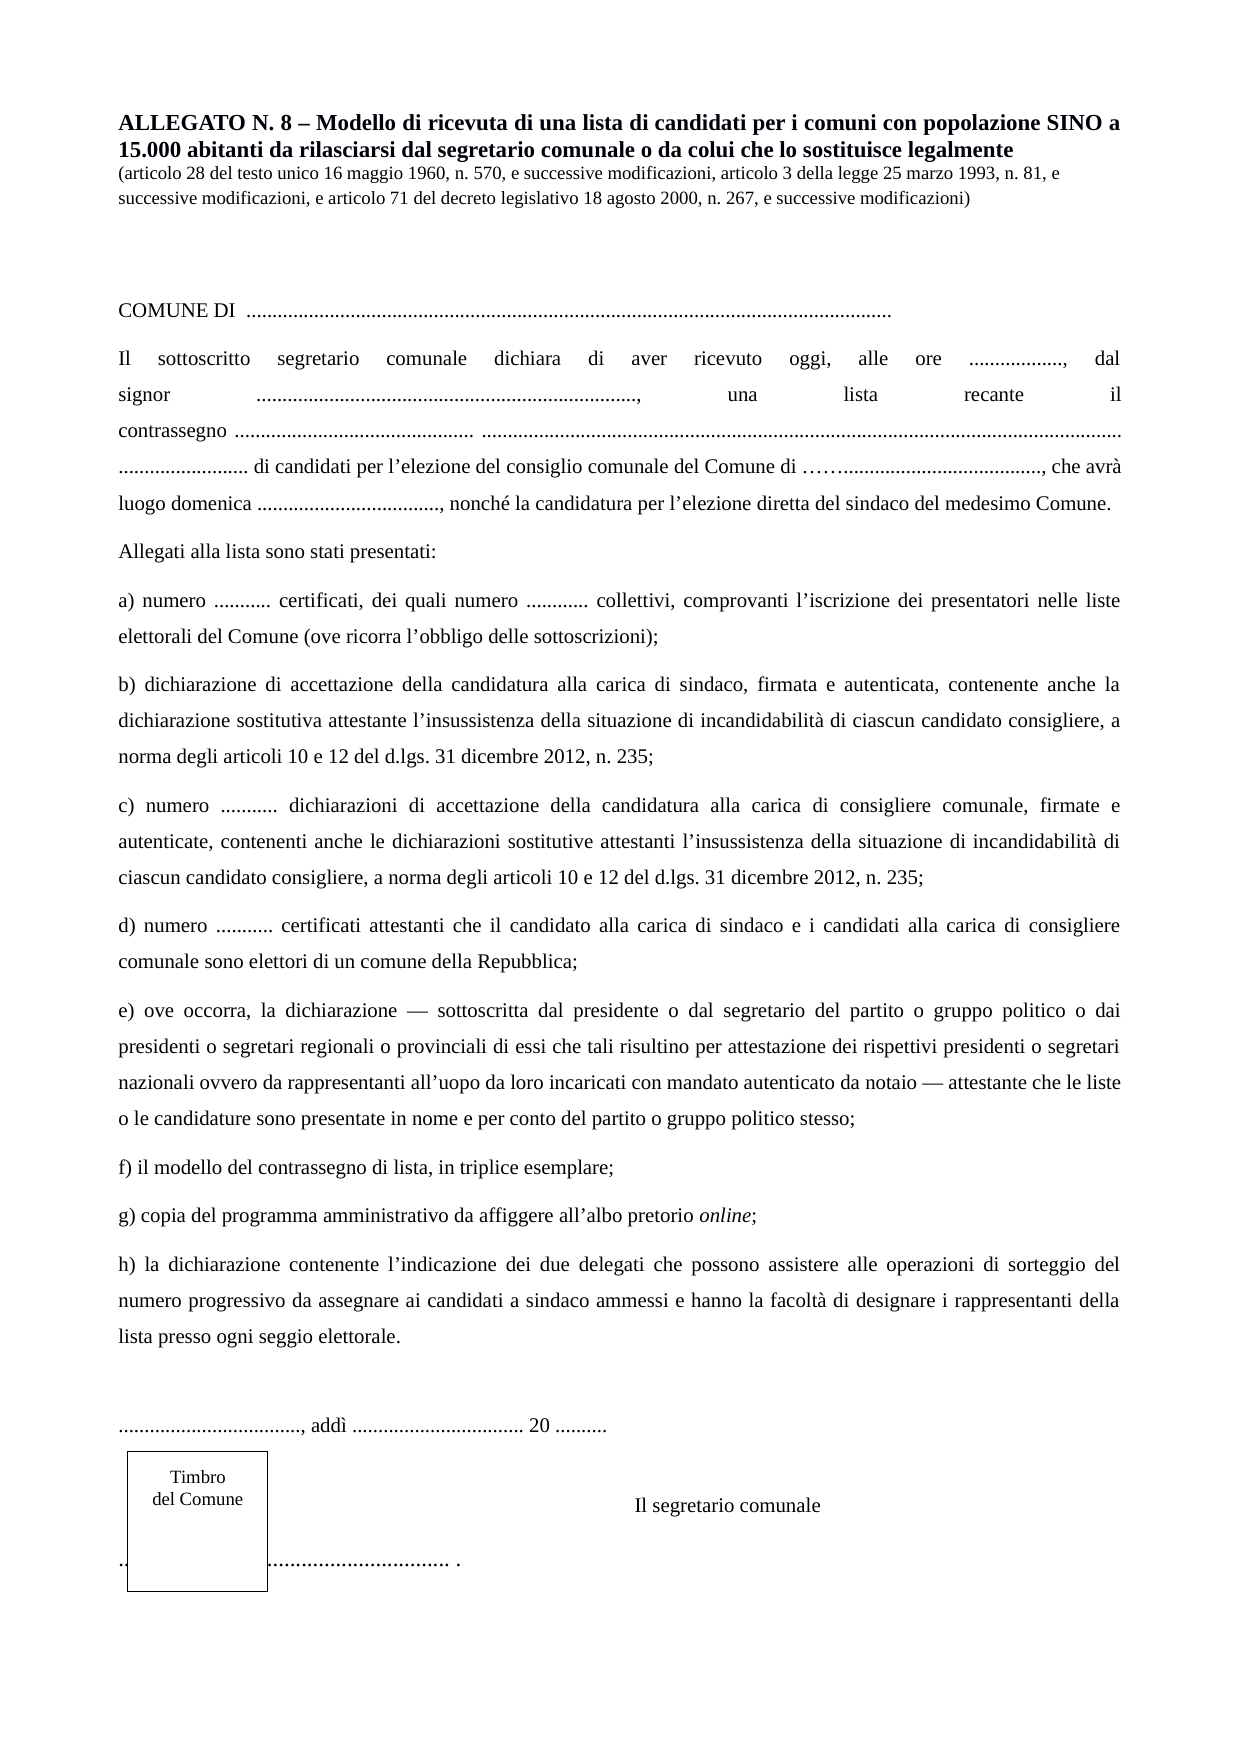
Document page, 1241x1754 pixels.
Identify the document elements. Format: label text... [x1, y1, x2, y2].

text Il segretario comunale [561, 1493, 1122, 1517]
text b) dichiarazione di accettazione della candidatura alla carica di sindaco, firmata e autenticata, contenente anche la dichiarazione sostitutiva attestante l’insussistenza della situazione di incandidabilità di ciascun candidato consigliere, a norma degli articoli 10 e 12 del d.lgs. 31 dicembre 2012, n. 235; [118, 672, 1122, 768]
text e) ove occorra, la dichiarazione — sottoscritta dal presidente o dal segretario del partito o gruppo politico o dai presidenti o segretari regionali o provinciali di essi che tali risultino per attestazione dei rispettivi presidenti o segretari nazionali ovvero da rappresentanti all’uopo da loro incaricati con mandato autenticato da notaio — attestante che le liste o le candidature sono presentate in nome e per conto del partito o gruppo politico stesso; [118, 998, 1122, 1130]
text Timbro del Comune [143, 1466, 252, 1509]
text Il sottoscritto segretario comunale dichiara di aver ricevuto oggi, alle ore .................., dal signor ........................................................................., una lista recante il contrassegno .............................................. .................................................................................................................................................... di candidati per l’elezione del consiglio comunale del Comune di ……......................................, che avrà luogo domenica ..................................., nonché la candidatura per l’elezione diretta del sindaco del medesimo Comune. [118, 346, 1122, 514]
text d) numero ........... certificati attestanti che il candidato alla carica di sindaco e i candidati alla carica di consigliere comunale sono elettori di un comune della Repubblica; [118, 913, 1122, 973]
text g) copia del programma amministrativo da affiggere all’albo pretorio online; [118, 1203, 1122, 1227]
text .......................................................... . [268, 1545, 1122, 1572]
text f) il modello del contrassegno di lista, in triplice esemplare; [118, 1155, 1122, 1179]
text COMUNE DI ............................................................................................................................ [118, 298, 1122, 322]
text c) numero ........... dichiarazioni di accettazione della candidatura alla carica di consigliere comunale, firmate e autenticate, contenenti anche le dichiarazioni sostitutive attestanti l’insussistenza della situazione di incandidabilità di ciascun candidato consigliere, a norma degli articoli 10 e 12 del d.lgs. 31 dicembre 2012, n. 235; [118, 793, 1122, 889]
text Allegati alla lista sono stati presentati: [118, 539, 1122, 563]
text ..................................., addì ................................. 20 .......... [118, 1412, 1122, 1437]
text h) la dichiarazione contenente l’indicazione dei due delegati che possono assistere alle operazioni di sorteggio del numero progressivo da assegnare ai candidati a sindaco ammessi e hanno la facoltà di designare i rappresentanti della lista presso ogni seggio elettorale. [118, 1252, 1122, 1348]
subtitle ALLEGATO N. 8 – Modello di ricevuta di una lista di candidati per i comuni con popolazione SINO a 15.000 abitanti da rilasciarsi dal segretario comunale o da colui che lo sostituisce legalmente [118, 109, 1122, 162]
text a) numero ........... certificati, dei quali numero ............ collettivi, comprovanti l’iscrizione dei presentatori nelle liste elettorali del Comune (ove ricorra l’obbligo delle sottoscrizioni); [118, 588, 1122, 648]
text (articolo 28 del testo unico 16 maggio 1960, n. 570, e successive modificazioni, articolo 3 della legge 25 marzo 1993, n. 81, e successive modificazioni, e articolo 71 del decreto legislativo 18 agosto 2000, n. 267, e successive modificazioni) [118, 162, 1122, 208]
